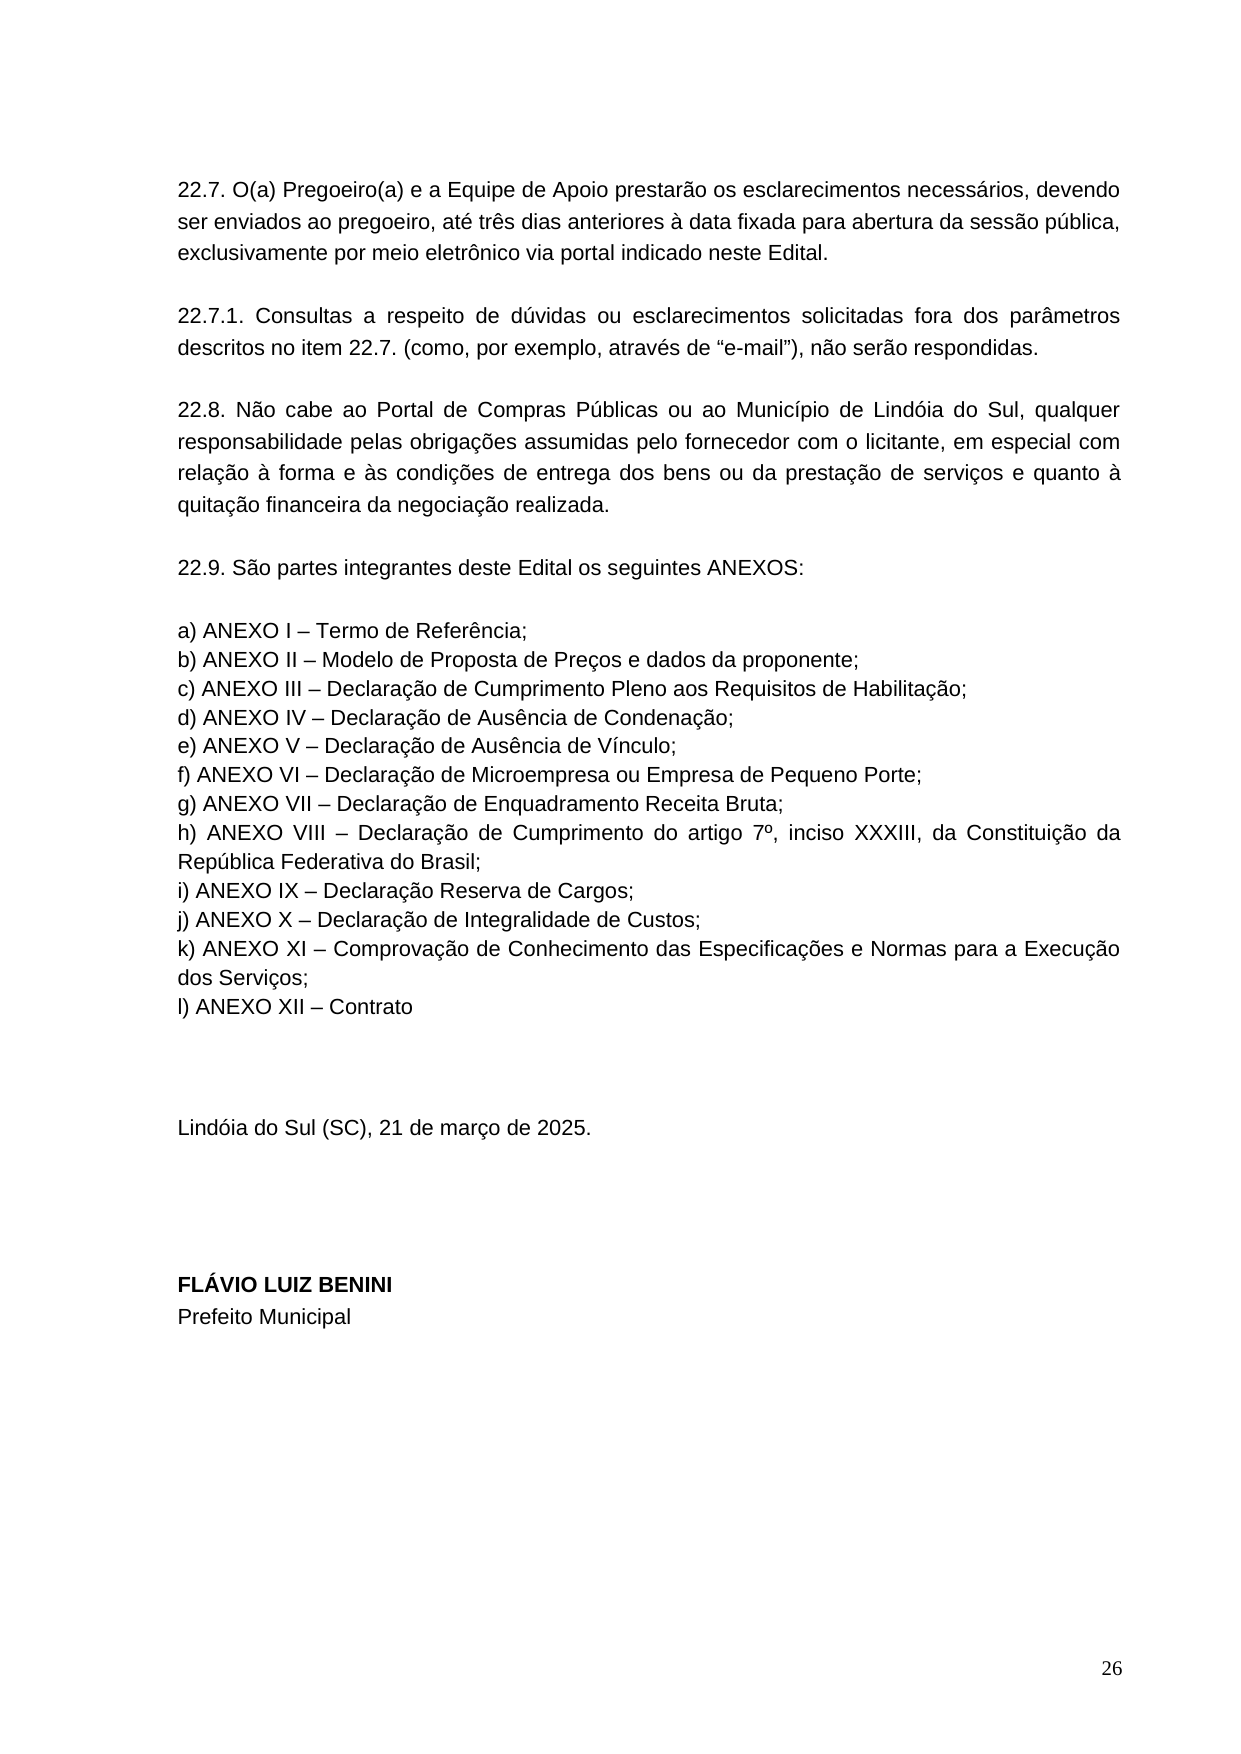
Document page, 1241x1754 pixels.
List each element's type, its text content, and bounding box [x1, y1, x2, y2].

text j) ANEXO X – Declaração de Integralidade de Custos; [177, 907, 1122, 932]
text i) ANEXO IX – Declaração Reserva de Cargos; [177, 878, 1122, 903]
text l) ANEXO XII – Contrato [177, 994, 1122, 1019]
text Lindóia do Sul (SC), 21 de março de 2025. [177, 1115, 1122, 1140]
text 22.8. Não cabe ao Portal de Compras Públicas ou ao Município de Lindóia do Sul, qualquer responsabilidade pelas obrigações assumidas pelo fornecedor com o licitante, em especial com relação à forma e às condições de entrega dos bens ou da prestação de serviços e quanto à quitação financeira da negociação realizada. [177, 397, 1122, 517]
text e) ANEXO V – Declaração de Ausência de Vínculo; [177, 733, 1122, 759]
text f) ANEXO VI – Declaração de Microempresa ou Empresa de Pequeno Porte; [177, 762, 1122, 788]
text 22.9. São partes integrantes deste Edital os seguintes ANEXOS: [177, 555, 1122, 580]
text FLÁVIO LUIZ BENINI [177, 1272, 1122, 1297]
text a) ANEXO I – Termo de Referência; [177, 618, 1122, 643]
text d) ANEXO IV – Declaração de Ausência de Condenação; [177, 704, 1122, 730]
text g) ANEXO VII – Declaração de Enquadramento Receita Bruta; [177, 791, 1122, 817]
text Prefeito Municipal [177, 1304, 1122, 1329]
text h) ANEXO VIII – Declaração de Cumprimento do artigo 7º, inciso XXXIII, da Constituição da República Federativa do Brasil; [177, 820, 1122, 874]
text 22.7. O(a) Pregoeiro(a) e a Equipe de Apoio prestarão os esclarecimentos necessários, devendo ser enviados ao pregoeiro, até três dias anteriores à data fixada para abertura da sessão pública, exclusivamente por meio eletrônico via portal indicado neste Edital. [177, 177, 1122, 265]
text c) ANEXO III – Declaração de Cumprimento Pleno aos Requisitos de Habilitação; [177, 676, 1122, 701]
text k) ANEXO XI – Comprovação de Conhecimento das Especificações e Normas para a Execução dos Serviços; [177, 936, 1122, 990]
text b) ANEXO II – Modelo de Proposta de Preços e dados da proponente; [177, 647, 1122, 672]
text 22.7.1. Consultas a respeito de dúvidas ou esclarecimentos solicitadas fora dos parâmetros descritos no item 22.7. (como, por exemplo, através de “e-mail”), não serão respondidas. [177, 303, 1122, 360]
